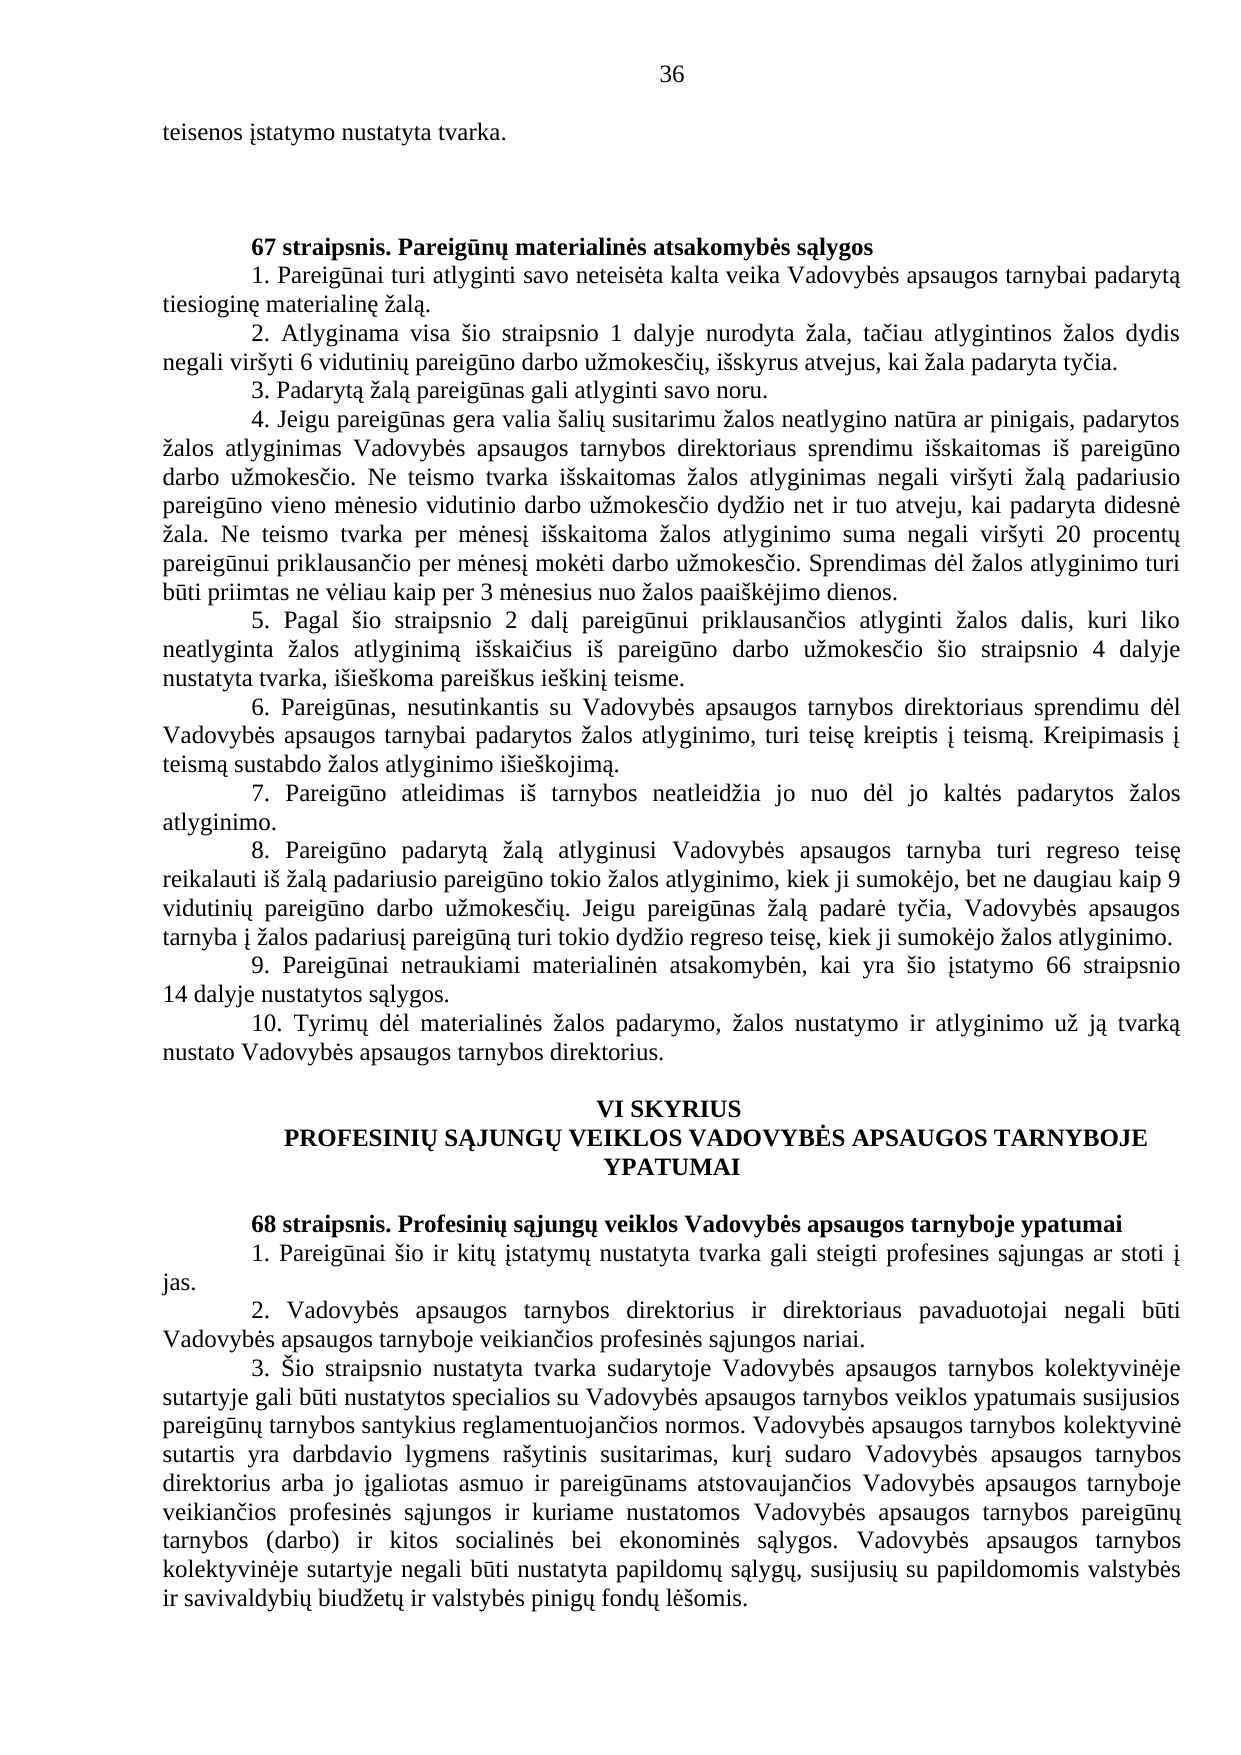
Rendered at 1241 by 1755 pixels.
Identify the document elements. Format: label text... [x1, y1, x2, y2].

text 3. Padarytą žalą pareigūnas gali atlyginti savo noru. [162, 375, 1181, 404]
text 67 straipsnis. Pareigūnų materialinės atsakomybės sąlygos [162, 232, 1181, 260]
text 8. Pareigūno padarytą žalą atlyginusi Vadovybės apsaugos tarnyba turi regreso teisę reikalauti iš žalą padariusio pareigūno tokio žalos atlyginimo, kiek ji sumokėjo, bet ne daugiau kaip 9 vidutinių pareigūno darbo užmokesčių. Jeigu pareigūnas žalą padarė tyčia, Vadovybės apsaugos tarnyba į žalos padariusį pareigūną turi tokio dydžio regreso teisę, kiek ji sumokėjo žalos atlyginimo. [162, 835, 1181, 950]
text 10. Tyrimų dėl materialinės žalos padarymo, žalos nustatymo ir atlyginimo už ją tvarką nustato Vadovybės apsaugos tarnybos direktorius. [162, 1008, 1181, 1065]
text 2. Atlyginama visa šio straipsnio 1 dalyje nurodyta žala, tačiau atlygintinos žalos dydis negali viršyti 6 vidutinių pareigūno darbo užmokesčių, išskyrus atvejus, kai žala padaryta tyčia. [162, 318, 1181, 375]
text 3. Šio straipsnio nustatyta tvarka sudarytoje Vadovybės apsaugos tarnybos kolektyvinėje sutartyje gali būti nustatytos specialios su Vadovybės apsaugos tarnybos veiklos ypatumais susijusios pareigūnų tarnybos santykius reglamentuojančios normos. Vadovybės apsaugos tarnybos kolektyvinė sutartis yra darbdavio lygmens rašytinis susitarimas, kurį sudaro Vadovybės apsaugos tarnybos direktorius arba jo įgaliotas asmuo ir pareigūnams atstovaujančios Vadovybės apsaugos tarnyboje veikiančios profesinės sąjungos ir kuriame nustatomos Vadovybės apsaugos tarnybos pareigūnų tarnybos (darbo) ir kitos socialinės bei ekonominės sąlygos. Vadovybės apsaugos tarnybos kolektyvinėje sutartyje negali būti nustatyta papildomų sąlygų, susijusių su papildomomis valstybės ir savivaldybių biudžetų ir valstybės pinigų fondų lėšomis. [162, 1353, 1181, 1612]
text 6. Pareigūnas, nesutinkantis su Vadovybės apsaugos tarnybos direktoriaus sprendimu dėl Vadovybės apsaugos tarnybai padarytos žalos atlyginimo, turi teisę kreiptis į teismą. Kreipimasis į teismą sustabdo žalos atlyginimo išieškojimą. [162, 692, 1181, 778]
text 9. Pareigūnai netraukiami materialinėn atsakomybėn, kai yra šio įstatymo 66 straipsnio 14 dalyje nustatytos sąlygos. [162, 950, 1181, 1008]
text 7. Pareigūno atleidimas iš tarnybos neatleidžia jo nuo dėl jo kaltės padarytos žalos atlyginimo. [162, 778, 1181, 835]
text teisenos įstatymo nustatyta tvarka. [162, 117, 1181, 145]
text 1. Pareigūnai turi atlyginti savo neteisėta kalta veika Vadovybės apsaugos tarnybai padarytą tiesioginę materialinę žalą. [162, 260, 1181, 318]
text VI SKYRIUS [162, 1094, 1181, 1123]
text 5. Pagal šio straipsnio 2 dalį pareigūnui priklausančios atlyginti žalos dalis, kuri liko neatlyginta žalos atlyginimą išskaičius iš pareigūno darbo užmokesčio šio straipsnio 4 dalyje nustatyta tvarka, išieškoma pareiškus ieškinį teisme. [162, 605, 1181, 692]
text PROFESINIŲ SĄJUNGŲ VEIKLOS VADOVYBĖS APSAUGOS TARNYBOJE YPATUMAI [162, 1123, 1181, 1180]
text 4. Jeigu pareigūnas gera valia šalių susitarimu žalos neatlygino natūra ar pinigais, padarytos žalos atlyginimas Vadovybės apsaugos tarnybos direktoriaus sprendimu išskaitomas iš pareigūno darbo užmokesčio. Ne teismo tvarka išskaitomas žalos atlyginimas negali viršyti žalą padariusio pareigūno vieno mėnesio vidutinio darbo užmokesčio dydžio net ir tuo atveju, kai padaryta didesnė žala. Ne teismo tvarka per mėnesį išskaitoma žalos atlyginimo suma negali viršyti 20 procentų pareigūnui priklausančio per mėnesį mokėti darbo užmokesčio. Sprendimas dėl žalos atlyginimo turi būti priimtas ne vėliau kaip per 3 mėnesius nuo žalos paaiškėjimo dienos. [162, 404, 1181, 605]
text 68 straipsnis. Profesinių sąjungų veiklos Vadovybės apsaugos tarnyboje ypatumai [162, 1209, 1181, 1238]
text 1. Pareigūnai šio ir kitų įstatymų nustatyta tvarka gali steigti profesines sąjungas ar stoti į jas. [162, 1238, 1181, 1295]
text 2. Vadovybės apsaugos tarnybos direktorius ir direktoriaus pavaduotojai negali būti Vadovybės apsaugos tarnyboje veikiančios profesinės sąjungos nariai. [162, 1295, 1181, 1353]
